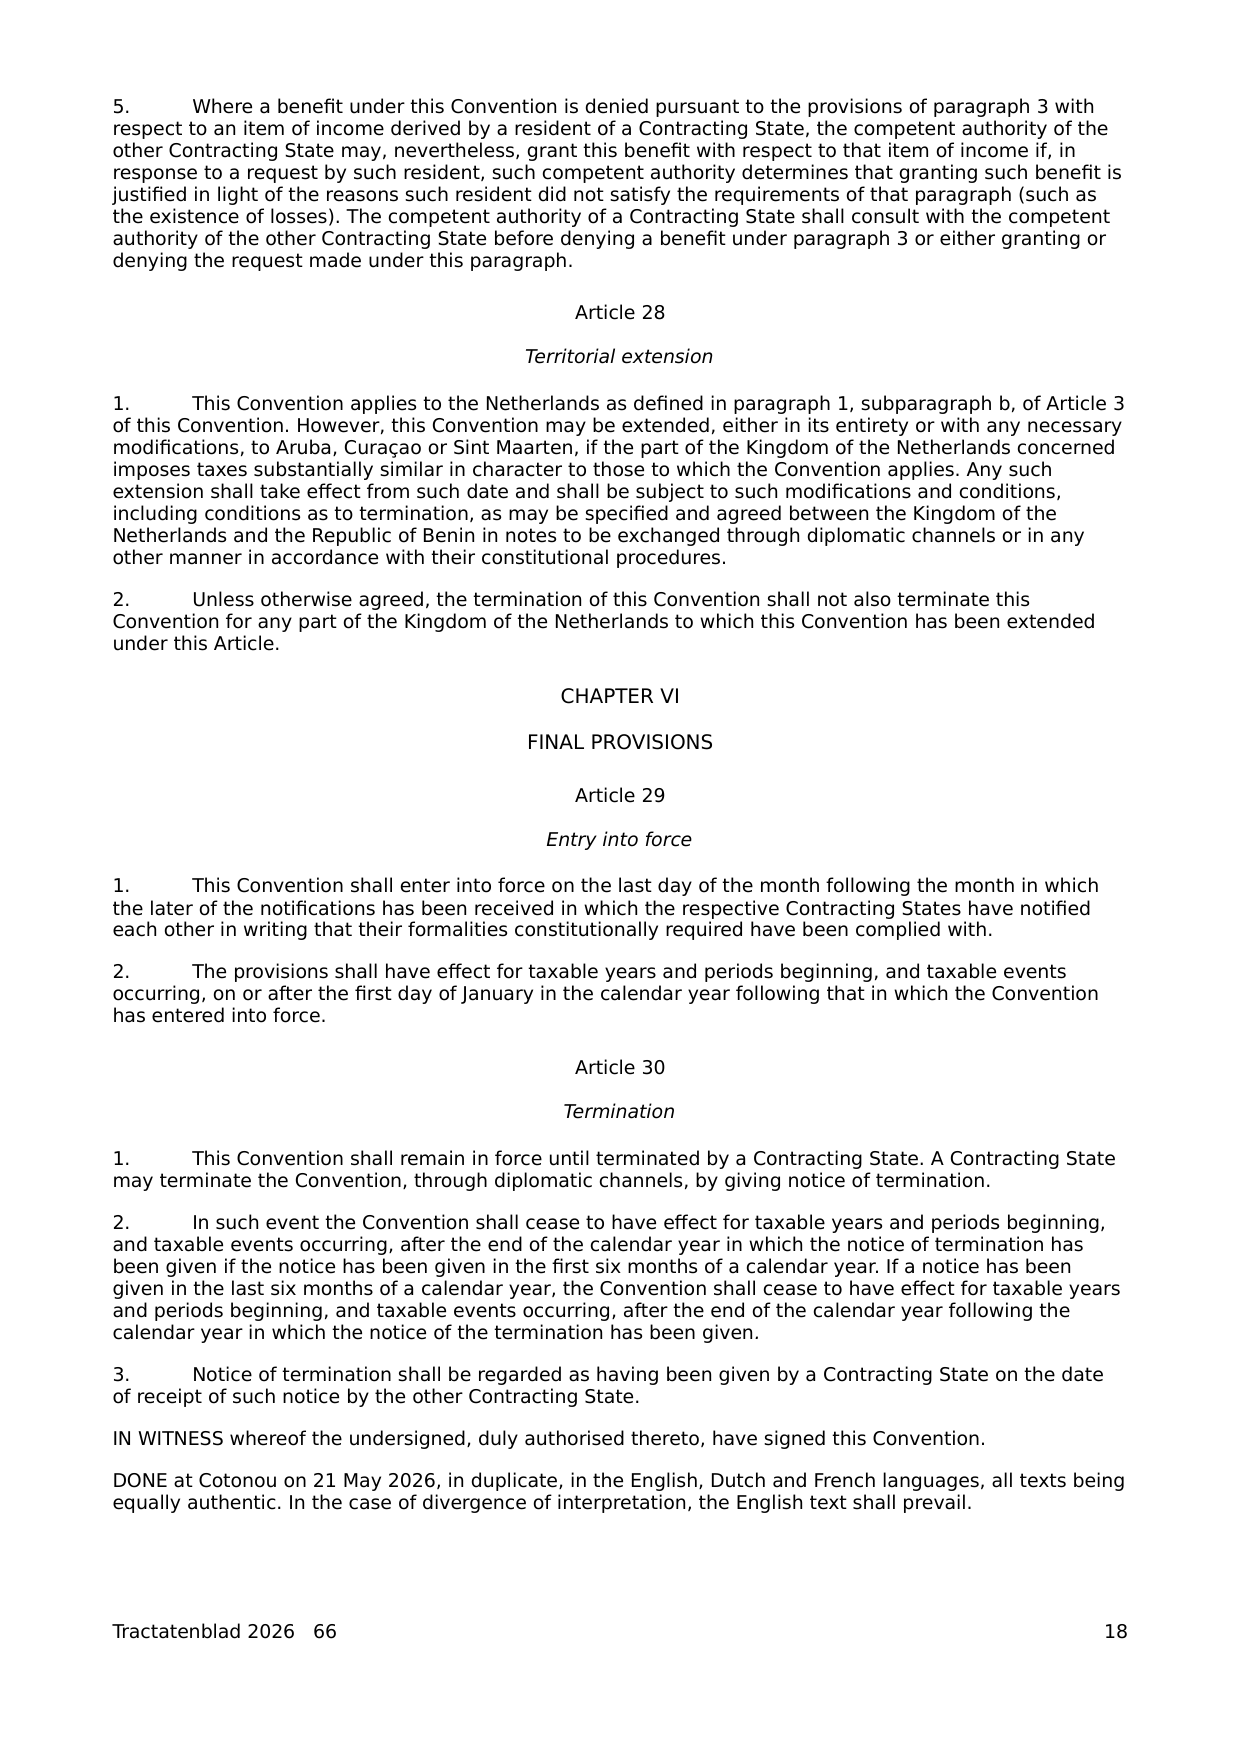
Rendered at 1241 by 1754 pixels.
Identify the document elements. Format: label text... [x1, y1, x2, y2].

subtitle Article 30 Termination [112, 1057, 1128, 1123]
text 2. In such event the Convention shall cease to have effect for taxable years and periods beginning, and taxable events occurring, after the end of the calendar year in which the notice of termination has been given if the notice has been given in the first six months of a calendar year. If a notice has been given in the last six months of a calendar year, the Convention shall cease to have effect for taxable years and periods beginning, and taxable events occurring, after the end of the calendar year following the calendar year in which the notice of the termination has been given. [112, 1212, 1128, 1344]
text IN WITNESS whereof the undersigned, duly authorised thereto, have signed this Convention. [112, 1428, 1128, 1450]
text DONE at Cotonou on 21 May 2026, in duplicate, in the English, Dutch and French languages, all texts being equally authentic. In the case of divergence of interpretation, the English text shall prevail. [112, 1470, 1128, 1514]
text 1. This Convention applies to the Netherlands as defined in paragraph 1, subparagraph b, of Article 3 of this Convention. However, this Convention may be extended, either in its entirety or with any necessary modifications, to Aruba, Curaçao or Sint Maarten, if the part of the Kingdom of the Netherlands concerned imposes taxes substantially similar in character to those to which the Convention applies. Any such extension shall take effect from such date and shall be subject to such modifications and conditions, including conditions as to termination, as may be specified and agreed between the Kingdom of the Netherlands and the Republic of Benin in notes to be exchanged through diplomatic channels or in any other manner in accordance with their constitutional procedures. [112, 393, 1128, 568]
subtitle Article 29 Entry into force [112, 784, 1128, 850]
subtitle CHAPTER VI FINAL PROVISIONS [112, 684, 1128, 754]
text 5. Where a benefit under this Convention is denied pursuant to the provisions of paragraph 3 with respect to an item of income derived by a resident of a Contracting State, the competent authority of the other Contracting State may, nevertheless, grant this benefit with respect to that item of income if, in response to a request by such resident, such competent authority determines that granting such benefit is justified in light of the reasons such resident did not satisfy the requirements of that paragraph (such as the existence of losses). The competent authority of a Contracting State shall consult with the competent authority of the other Contracting State before denying a benefit under paragraph 3 or either granting or denying the request made under this paragraph. [112, 96, 1128, 272]
subtitle Article 28 Territorial extension [112, 302, 1128, 368]
text 3. Notice of termination shall be regarded as having been given by a Contracting State on the date of receipt of such notice by the other Contracting State. [112, 1364, 1128, 1408]
text 1. This Convention shall remain in force until terminated by a Contracting State. A Contracting State may terminate the Convention, through diplomatic channels, by giving notice of termination. [112, 1148, 1128, 1192]
text 1. This Convention shall enter into force on the last day of the month following the month in which the later of the notifications has been received in which the respective Contracting States have notified each other in writing that their formalities constitutionally required have been complied with. [112, 875, 1128, 941]
text 2. The provisions shall have effect for taxable years and periods beginning, and taxable events occurring, on or after the first day of January in the calendar year following that in which the Convention has entered into force. [112, 961, 1128, 1027]
text 2. Unless otherwise agreed, the termination of this Convention shall not also terminate this Convention for any part of the Kingdom of the Netherlands to which this Convention has been extended under this Article. [112, 588, 1128, 654]
